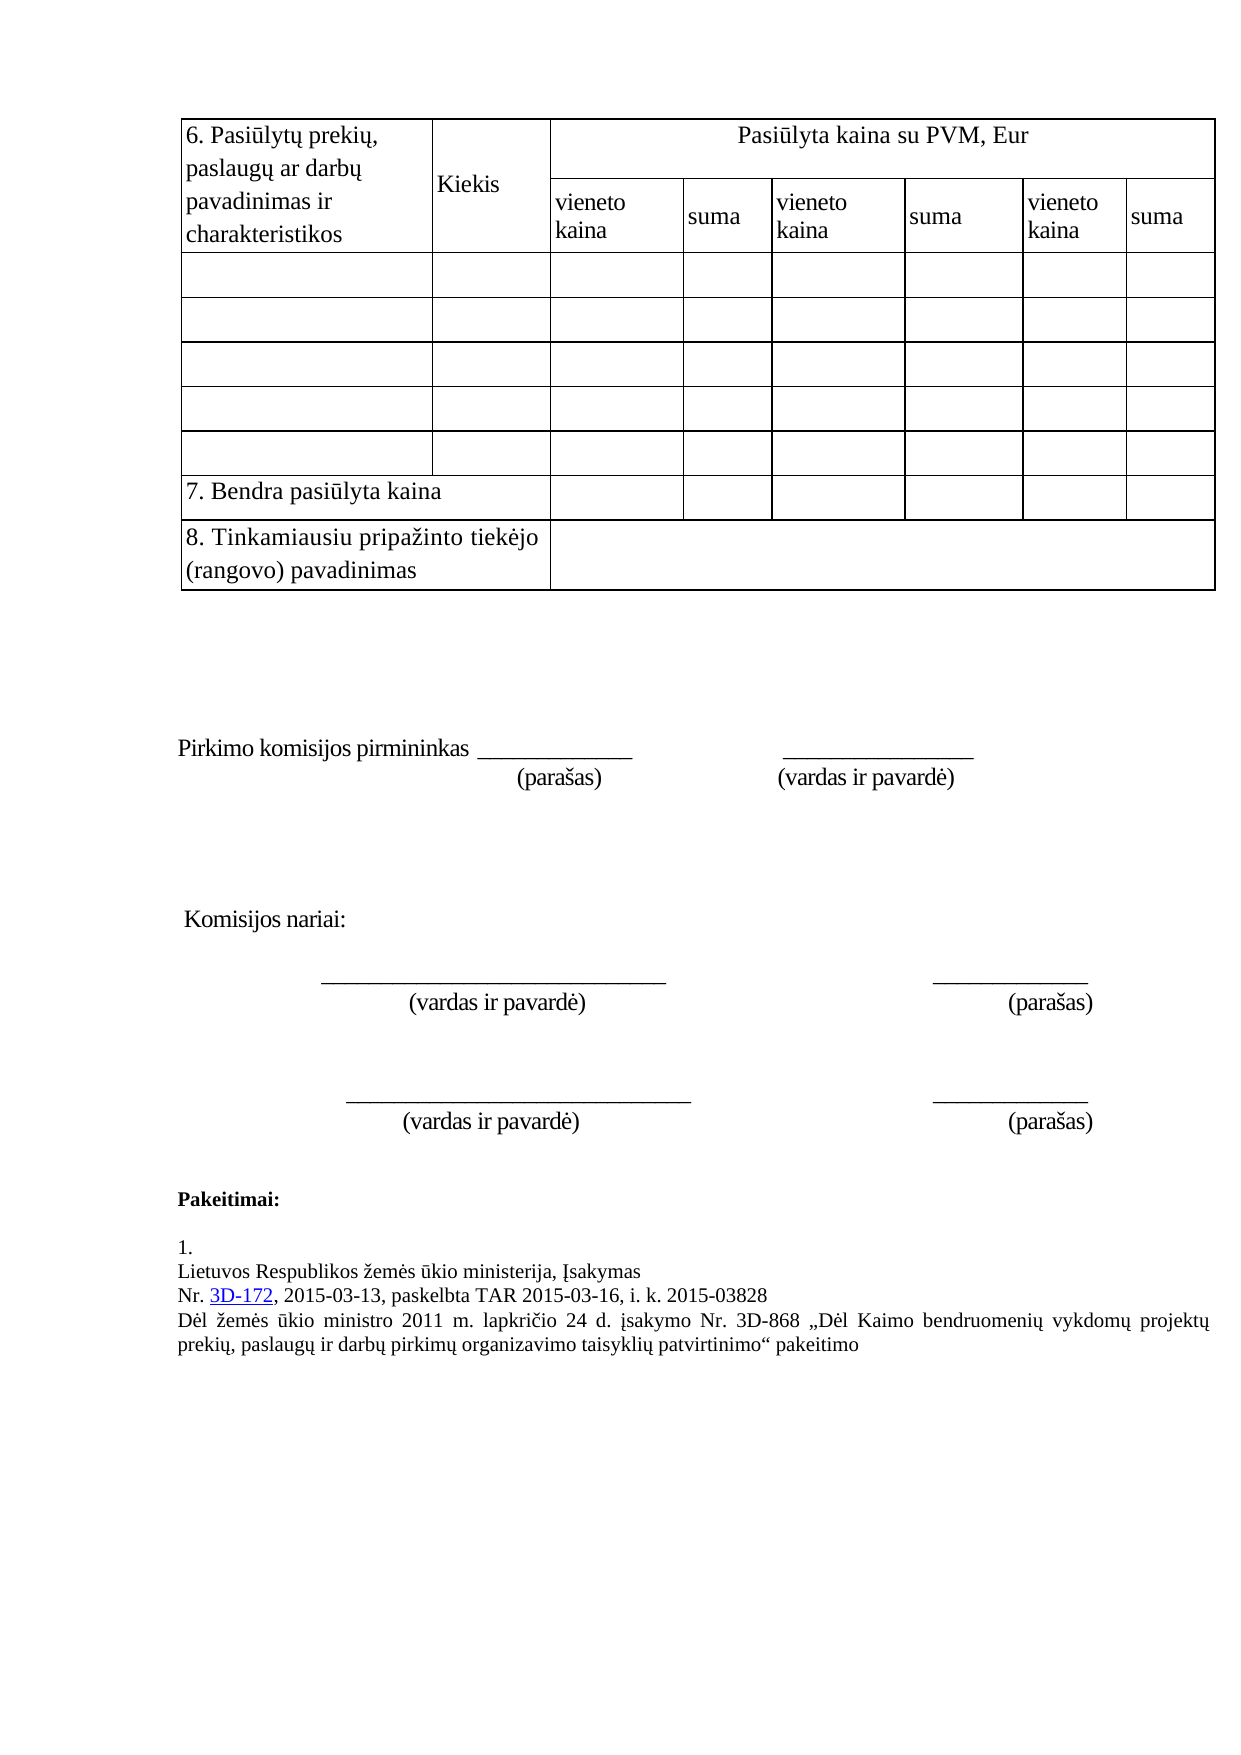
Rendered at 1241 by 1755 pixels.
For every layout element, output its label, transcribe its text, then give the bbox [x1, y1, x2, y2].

table_cell Pasiūlyta kaina su PVM, Eur [551, 120, 1214, 177]
text (vardas ir pavardė) (parašas) [327, 1106, 1211, 1135]
table_cell [1222, 475, 1240, 519]
table_cell [967, 591, 1038, 624]
table_cell 6. Pasiūlytų prekių, paslaugų ar darbų pavadinimas ir charakteristikos [182, 120, 432, 252]
text (parašas) (vardas ir pavardė) [177, 762, 1211, 823]
table_cell [551, 253, 683, 296]
table_cell suma [906, 179, 1022, 252]
table_cell [182, 298, 432, 341]
table_cell [684, 432, 771, 475]
table_cell [182, 343, 432, 386]
table_cell [1127, 253, 1214, 296]
table_cell [906, 476, 1022, 519]
table_cell [684, 343, 771, 386]
table_cell 8. Tinkamiausiu pripažinto tiekėjo (rangovo) pavadinimas [182, 521, 550, 589]
table_cell [551, 432, 683, 475]
table_cell [906, 432, 1022, 475]
text Komisijos nariai: [177, 904, 1211, 933]
table_cell [551, 591, 620, 624]
table_cell [1222, 118, 1240, 177]
text 1. [177, 1235, 1211, 1259]
table_cell [773, 343, 904, 386]
table_cell Kiekis [433, 120, 550, 252]
table_cell [1024, 298, 1126, 341]
table_cell [1216, 519, 1222, 589]
text Pakeitimai: [177, 1187, 1211, 1211]
table_cell vieneto kaina [773, 179, 904, 252]
table_cell [1127, 432, 1214, 475]
text Lietuvos Respublikos žemės ūkio ministerija, Įsakymas [177, 1259, 1211, 1283]
table_cell [551, 521, 1214, 589]
text Nr. 3D-172, 2015-03-13, paskelbta TAR 2015-03-16, i. k. 2015-03828 [177, 1283, 1211, 1307]
table_cell suma [1127, 179, 1214, 252]
text Dėl žemės ūkio ministro 2011 m. lapkričio 24 d. įsakymo Nr. 3D-868 „Dėl Kaimo bendruomenių vykdomų projektų prekių, paslaugų ir darbų pirkimų organizavimo taisyklių patvirtinimo“ pakeitimo [177, 1307, 1211, 1356]
table_cell [551, 343, 683, 386]
table_cell [906, 298, 1022, 341]
table_cell [1222, 296, 1240, 341]
table_cell [1216, 296, 1222, 341]
table_cell 7. Bendra pasiūlyta kaina [182, 476, 550, 519]
table_cell [906, 343, 1022, 386]
table_cell [433, 343, 550, 386]
table_cell [684, 476, 771, 519]
table_cell [773, 432, 904, 475]
table_cell [383, 591, 528, 624]
table_cell [1216, 386, 1222, 430]
table_cell [684, 253, 771, 296]
table_cell [1094, 591, 1197, 624]
table_cell [684, 298, 771, 341]
table_cell [1127, 298, 1214, 341]
table_cell [1197, 591, 1212, 624]
table_cell [1222, 252, 1240, 296]
table_cell [1216, 341, 1222, 386]
table_cell [551, 298, 683, 341]
table_cell [787, 591, 849, 624]
table_cell [1222, 430, 1240, 475]
table_cell [1024, 432, 1126, 475]
table_cell vieneto kaina [551, 179, 683, 252]
table_cell [433, 387, 550, 430]
table_cell [1216, 252, 1222, 296]
table_cell [1024, 343, 1126, 386]
table_cell [1222, 519, 1240, 589]
table_cell [849, 591, 967, 624]
table_cell [740, 591, 787, 624]
table_cell [1038, 591, 1078, 624]
table_cell [906, 387, 1022, 430]
table_cell [1127, 387, 1214, 430]
table_cell [551, 476, 683, 519]
table_cell [181, 591, 383, 624]
text _____________________________ _____________ [252, 1077, 1211, 1106]
table_cell [773, 476, 904, 519]
table_cell vieneto kaina [1024, 179, 1126, 252]
table_cell [1127, 343, 1214, 386]
table_cell [1216, 475, 1222, 519]
table_cell [773, 253, 904, 296]
table_cell [773, 298, 904, 341]
text (vardas ir pavardė) (parašas) [177, 987, 1211, 1016]
table_cell [182, 432, 432, 475]
table_cell [1216, 430, 1222, 475]
table_cell [1222, 386, 1240, 430]
table_cell [1216, 178, 1222, 252]
table_cell [433, 298, 550, 341]
table_cell [1079, 591, 1093, 624]
table_cell [1222, 589, 1240, 624]
table_cell [1222, 341, 1240, 386]
table_cell [528, 591, 551, 624]
text _____________________________ _____________ [177, 958, 1211, 987]
table_cell [182, 387, 432, 430]
table_cell [1127, 476, 1214, 519]
table_cell [1212, 589, 1222, 624]
table_cell [1024, 253, 1126, 296]
table_cell [182, 253, 432, 296]
table_cell [620, 591, 740, 624]
table_cell [1222, 178, 1240, 252]
table_cell [773, 387, 904, 430]
table_cell suma [684, 179, 771, 252]
table_cell [1024, 476, 1126, 519]
table_cell [684, 387, 771, 430]
table_cell [906, 253, 1022, 296]
table_cell [433, 432, 550, 475]
table_cell [1024, 387, 1126, 430]
table_cell [433, 253, 550, 296]
table_cell [551, 387, 683, 430]
text Pirkimo komisijos pirmininkas _____________ ________________ [177, 733, 1211, 762]
table_cell [1216, 118, 1222, 177]
